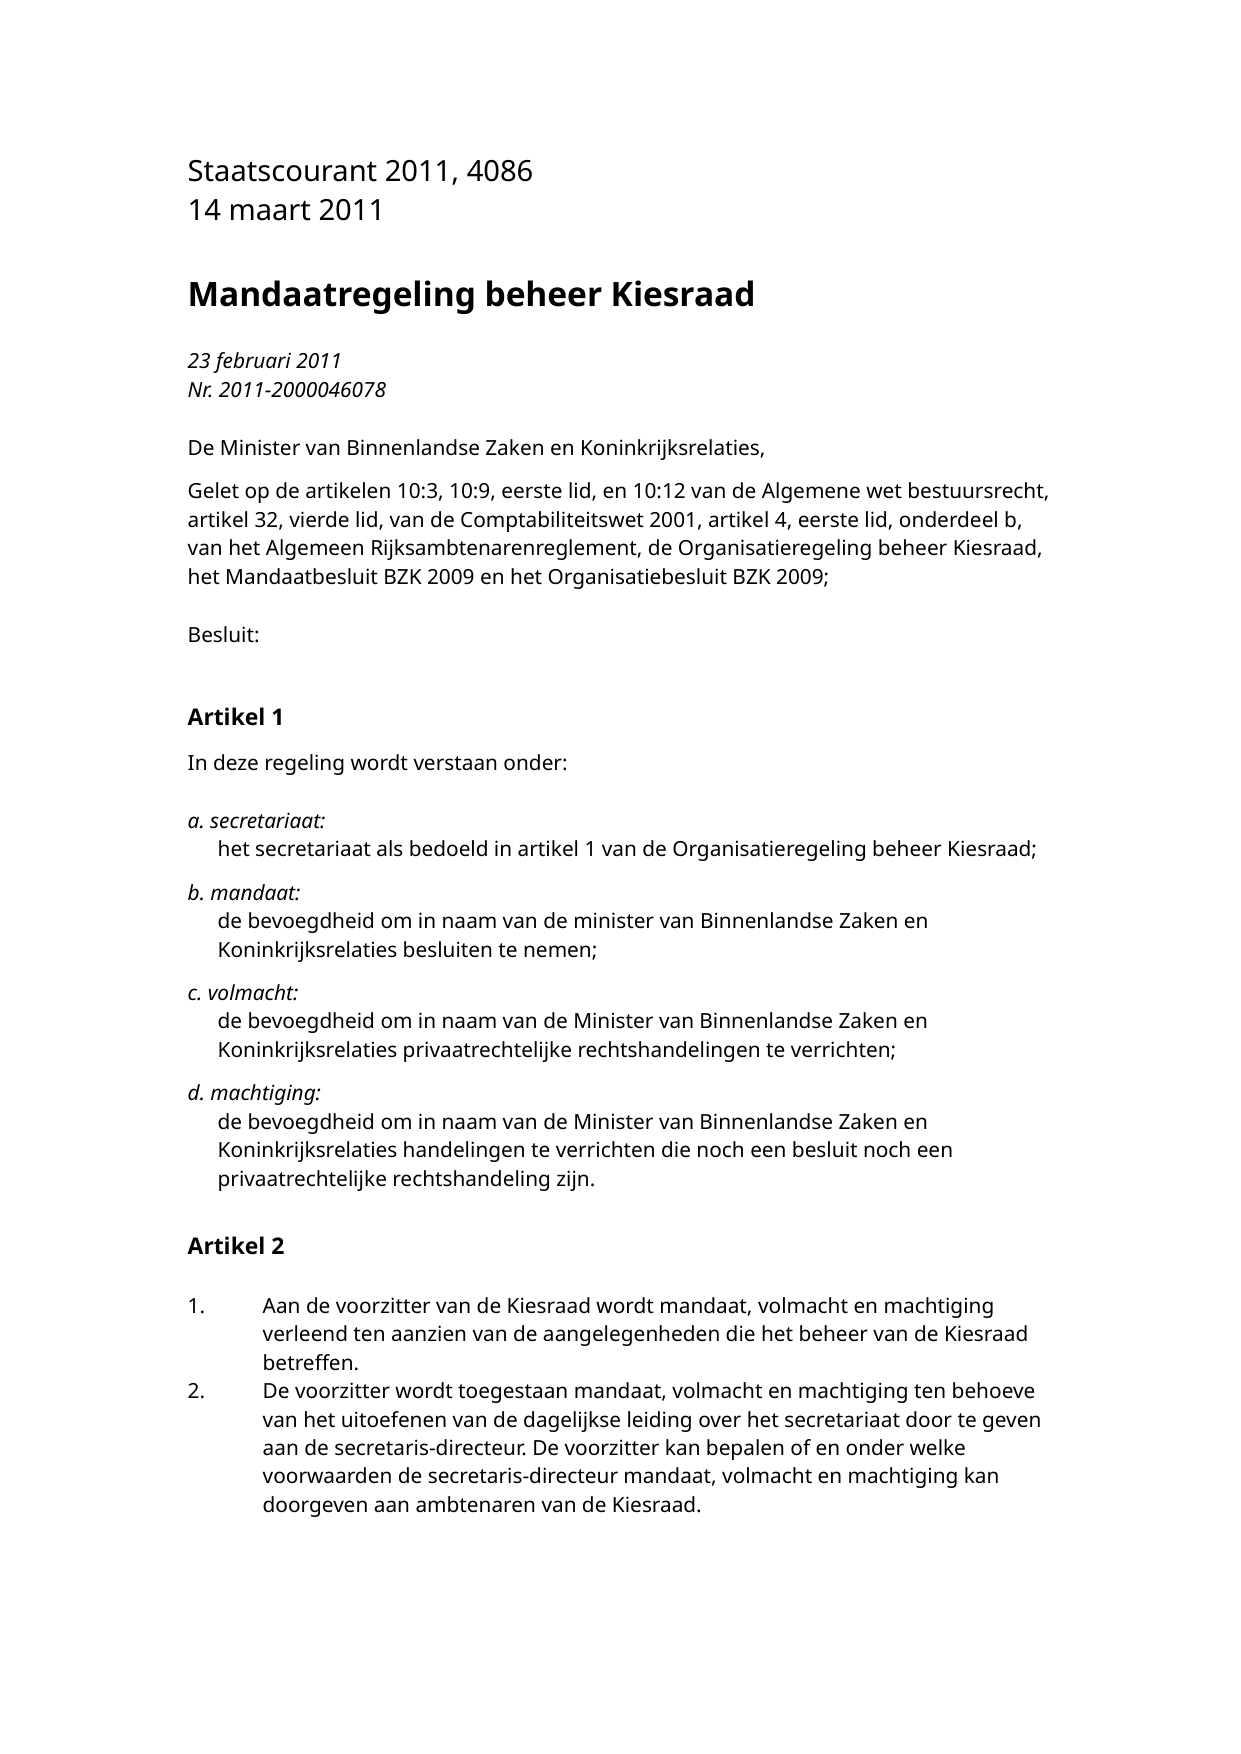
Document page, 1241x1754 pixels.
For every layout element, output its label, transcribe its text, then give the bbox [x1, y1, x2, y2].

text c. volmacht: [187, 978, 1053, 1007]
text a. secretariaat: [187, 806, 1053, 834]
text de bevoegdheid om in naam van de Minister van Binnenlandse Zaken en Koninkrijksrelaties privaatrechtelijke rechtshandelingen te verrichten; [217, 1007, 1053, 1063]
subtitle Artikel 2 [187, 1230, 1053, 1261]
text b. mandaat: [187, 878, 1053, 906]
text Nr. 2011-2000046078 [187, 375, 1053, 403]
text Staatscourant 2011, 4086 [187, 150, 1053, 190]
subtitle Artikel 1 [187, 701, 1053, 733]
text Besluit: [187, 620, 1053, 649]
text 14 maart 2011 [187, 190, 1053, 229]
text het secretariaat als bedoeld in artikel 1 van de Organisatieregeling beheer Kiesraad; [217, 834, 1053, 863]
text de bevoegdheid om in naam van de Minister van Binnenlandse Zaken en Koninkrijksrelaties handelingen te verrichten die noch een besluit noch een privaatrechtelijke rechtshandeling zijn. [217, 1107, 1053, 1192]
subtitle Mandaatregeling beheer Kiesraad [187, 271, 1053, 316]
text In deze regeling wordt verstaan onder: [187, 748, 1053, 776]
text De Minister van Binnenlandse Zaken en Koninkrijksrelaties, [187, 433, 1053, 462]
text de bevoegdheid om in naam van de minister van Binnenlandse Zaken en Koninkrijksrelaties besluiten te nemen; [217, 906, 1053, 963]
text d. machtiging: [187, 1078, 1053, 1107]
list Aan de voorzitter van de Kiesraad wordt mandaat, volmacht en machtiging verleend ten aanzien van de aangelegenheden die het beheer van de Kiesraad betreffen. [187, 1291, 1053, 1376]
list De voorzitter wordt toegestaan mandaat, volmacht en machtiging ten behoeve van het uitoefenen van de dagelijkse leiding over het secretariaat door te geven aan de secretaris-directeur. De voorzitter kan bepalen of en onder welke voorwaarden de secretaris-directeur mandaat, volmacht en machtiging kan doorgeven aan ambtenaren van de Kiesraad. [187, 1376, 1053, 1518]
text Gelet op de artikelen 10:3, 10:9, eerste lid, en 10:12 van de Algemene wet bestuursrecht, artikel 32, vierde lid, van de Comptabiliteitswet 2001, artikel 4, eerste lid, onderdeel b, van het Algemeen Rijksambtenarenreglement, de Organisatieregeling beheer Kiesraad, het Mandaatbesluit BZK 2009 en het Organisatiebesluit BZK 2009; [187, 477, 1053, 590]
text 23 februari 2011 [187, 346, 1053, 375]
